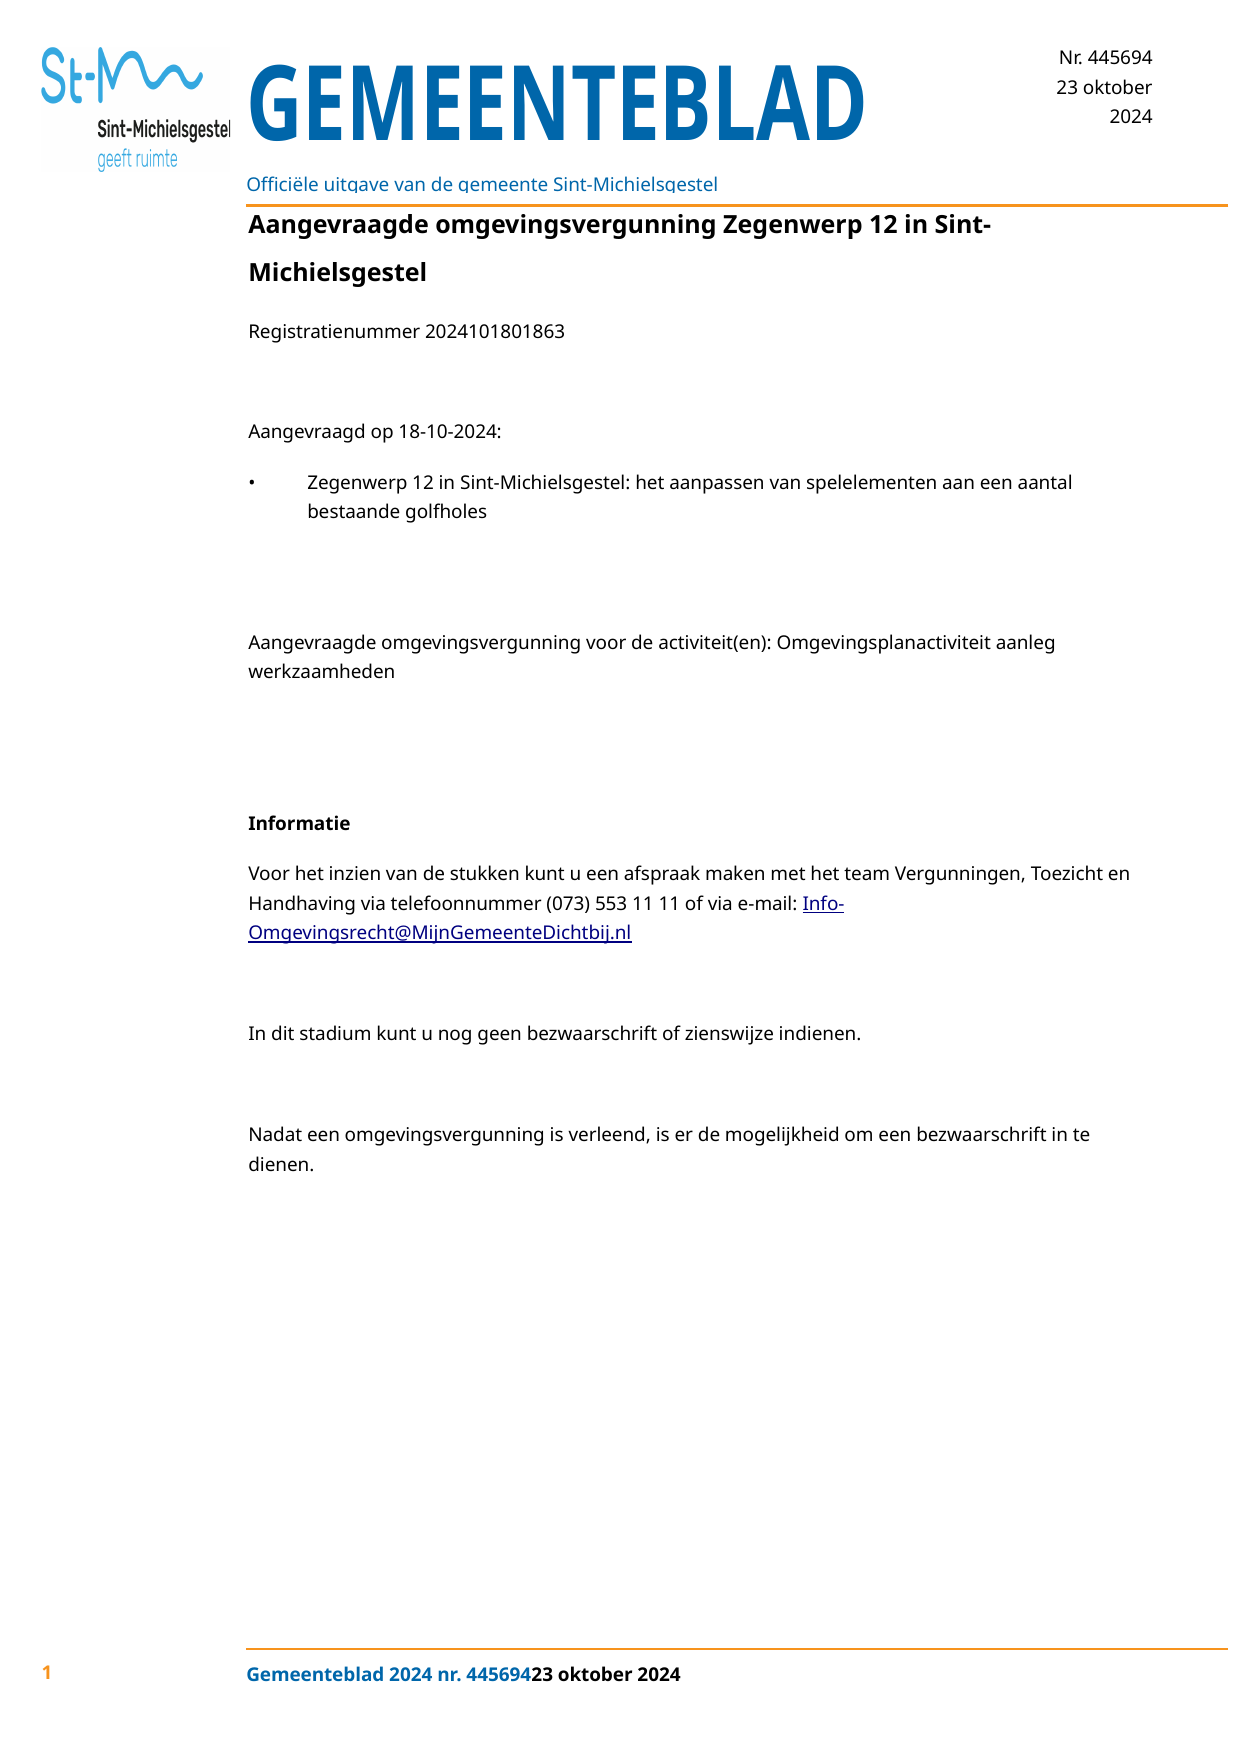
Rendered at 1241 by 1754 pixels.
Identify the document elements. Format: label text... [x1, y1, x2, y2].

text Nadat een omgevingsvergunning is verleend, is er de mogelijkheid om een bezwaarschrift in te dienen. [248, 1121, 1152, 1177]
picture [41, 47, 231, 172]
text Aangevraagde omgevingsvergunning Zegenwerp 12 in Sint-Michielsgestel [248, 207, 1152, 288]
text Aangevraagd op 18-10-2024: [248, 419, 1152, 444]
list Zegenwerp 12 in Sint-Michielsgestel: het aanpassen van spelelementen aan een aantal bestaande golfholes [248, 469, 1152, 524]
text Aangevraagde omgevingsvergunning voor de activiteit(en): Omgevingsplanactiviteit aanleg werkzaamheden [248, 629, 1152, 684]
text Registratienummer 2024101801863 [248, 318, 1152, 344]
text Informatie [248, 810, 1152, 836]
text Voor het inzien van de stukken kunt u een afspraak maken met het team Vergunningen, Toezicht en Handhaving via telefoonnummer (073) 553 11 11 of via e-mail: Info-Omgevingsrecht@MijnGemeenteDichtbij.nl [248, 860, 1152, 945]
text In dit stadium kunt u nog geen bezwaarschrift of zienswijze indienen. [248, 1020, 1152, 1046]
